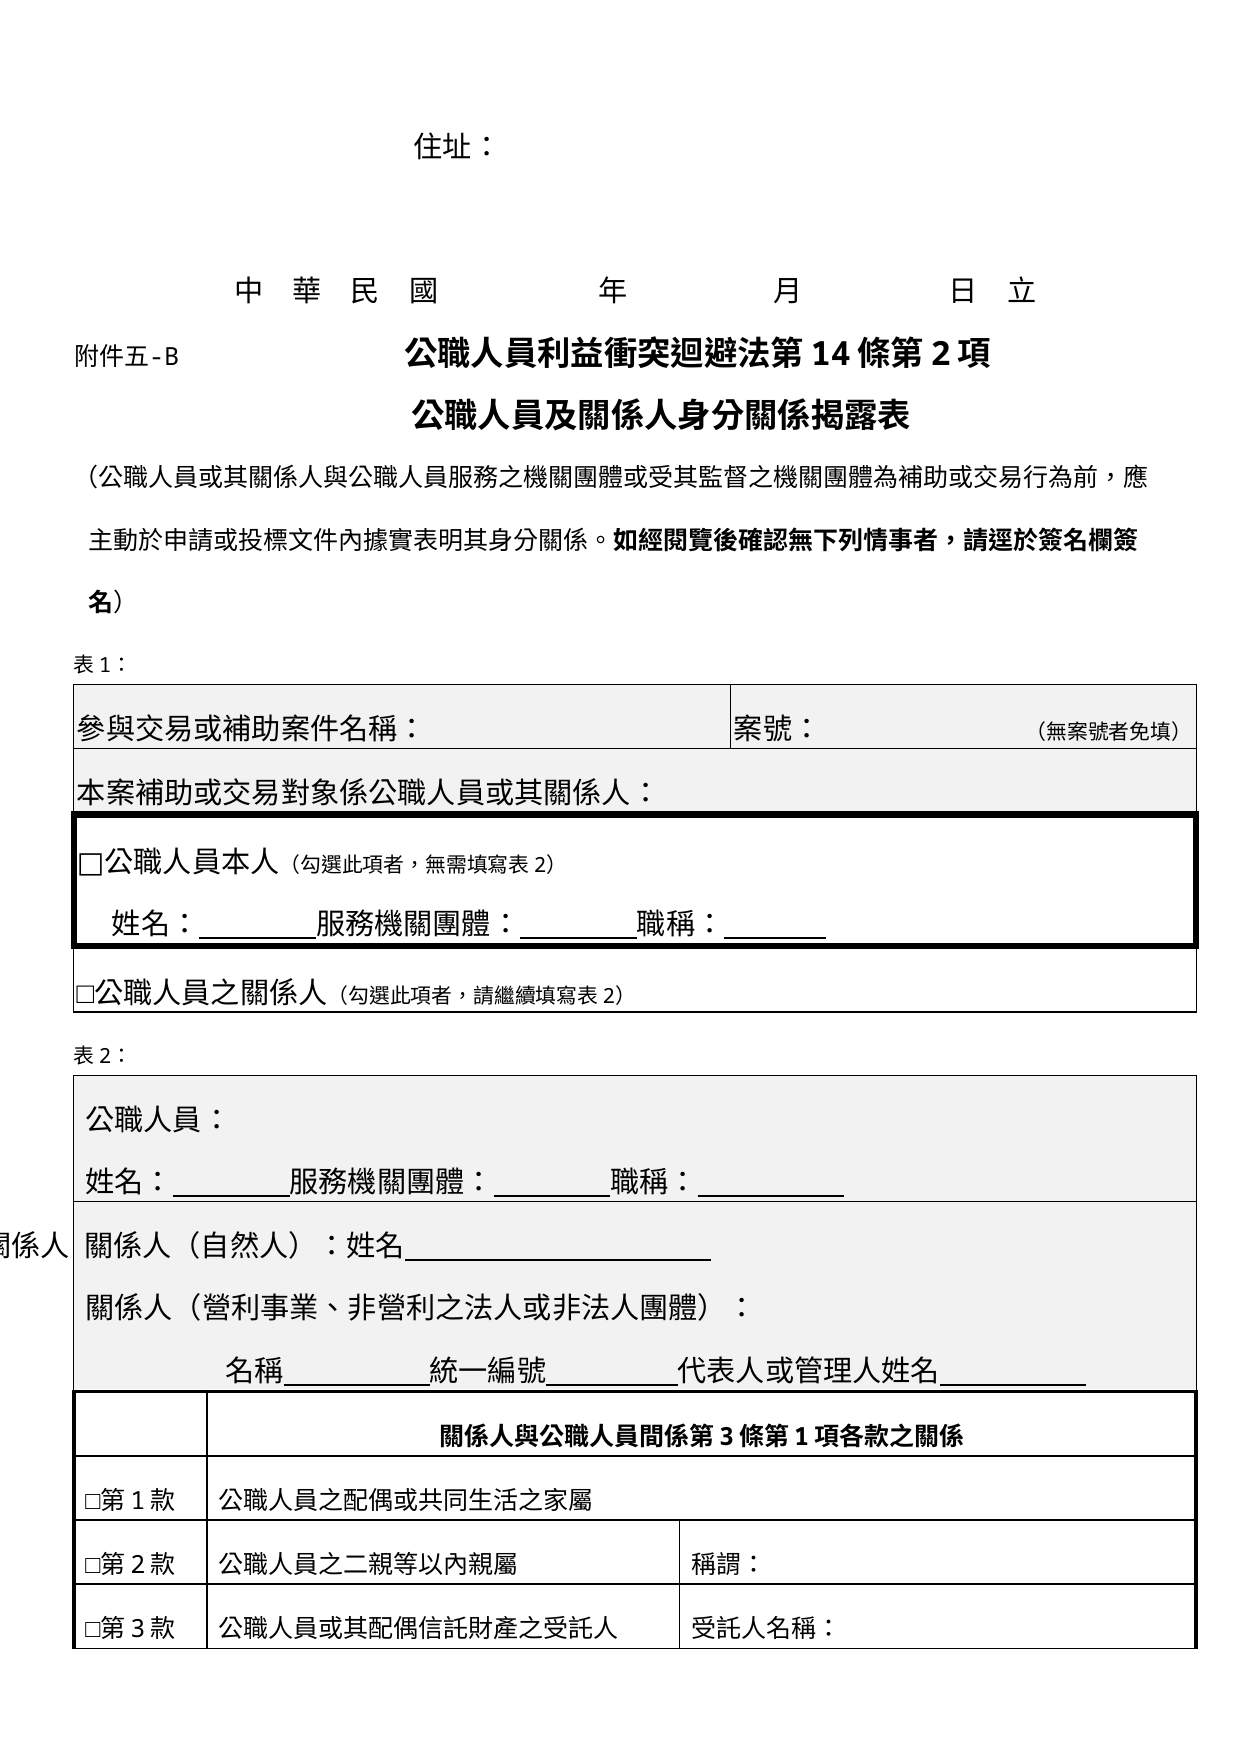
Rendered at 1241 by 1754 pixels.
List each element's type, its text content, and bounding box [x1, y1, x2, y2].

table_cell 稱謂： [680, 1521, 1194, 1583]
text 表1： [74, 622, 1152, 684]
table_cell □公職人員之關係人（勾選此項者，請繼續填寫表2） [74, 949, 1196, 1011]
table_cell 受託人名稱： [680, 1585, 1194, 1647]
table_cell 本案補助或交易對象係公職人員或其關係人： [74, 749, 1196, 811]
table_cell □第1款 [76, 1457, 206, 1519]
table_header 公職人員： 姓名： 服務機關團體： 職稱： [74, 1076, 1196, 1201]
text 中華民國 年 月 日 立 [177, 247, 1093, 309]
table_cell 公職人員之配偶或共同生活之家屬 [208, 1457, 1194, 1519]
table_header 案號： （無案號者免填） [731, 685, 1196, 748]
table_cell □第2款 [76, 1521, 206, 1583]
text （公職人員或其關係人與公職人員服務之機關團體或受其監督之機關團體為補助或交易行為前，應主動於申請或投標文件內據實表明其身分關係。如經閱覽後確認無下列情事者，請逕於簽名欄簽名） [74, 434, 1152, 622]
table_header 參與交易或補助案件名稱： [74, 685, 730, 748]
text 公職人員及關係人身分關係揭露表 [89, 372, 1093, 434]
table_cell 公職人員或其配偶信託財產之受託人 [208, 1585, 679, 1647]
table_cell □第3款 [76, 1585, 206, 1647]
table_cell [76, 1393, 206, 1455]
text 附件五-B 公職人員利益衝突迴避法第14條第2項 [74, 309, 1231, 372]
table_cell □公職人員本人（勾選此項者，無需填寫表2） 姓名： 服務機關團體： 職稱： [77, 818, 1193, 943]
table_cell 公職人員之二親等以內親屬 [208, 1521, 679, 1583]
table_cell 關係人 關係人（自然人）：姓名 關係人（營利事業、非營利之法人或非法人團體）： 名稱 統一編號 代表人或管理人姓名 [74, 1202, 1196, 1389]
text 表2： [74, 1013, 1152, 1075]
table_cell 關係人與公職人員間係第3條第1項各款之關係 [208, 1393, 1194, 1455]
text 住址： [413, 103, 1093, 166]
